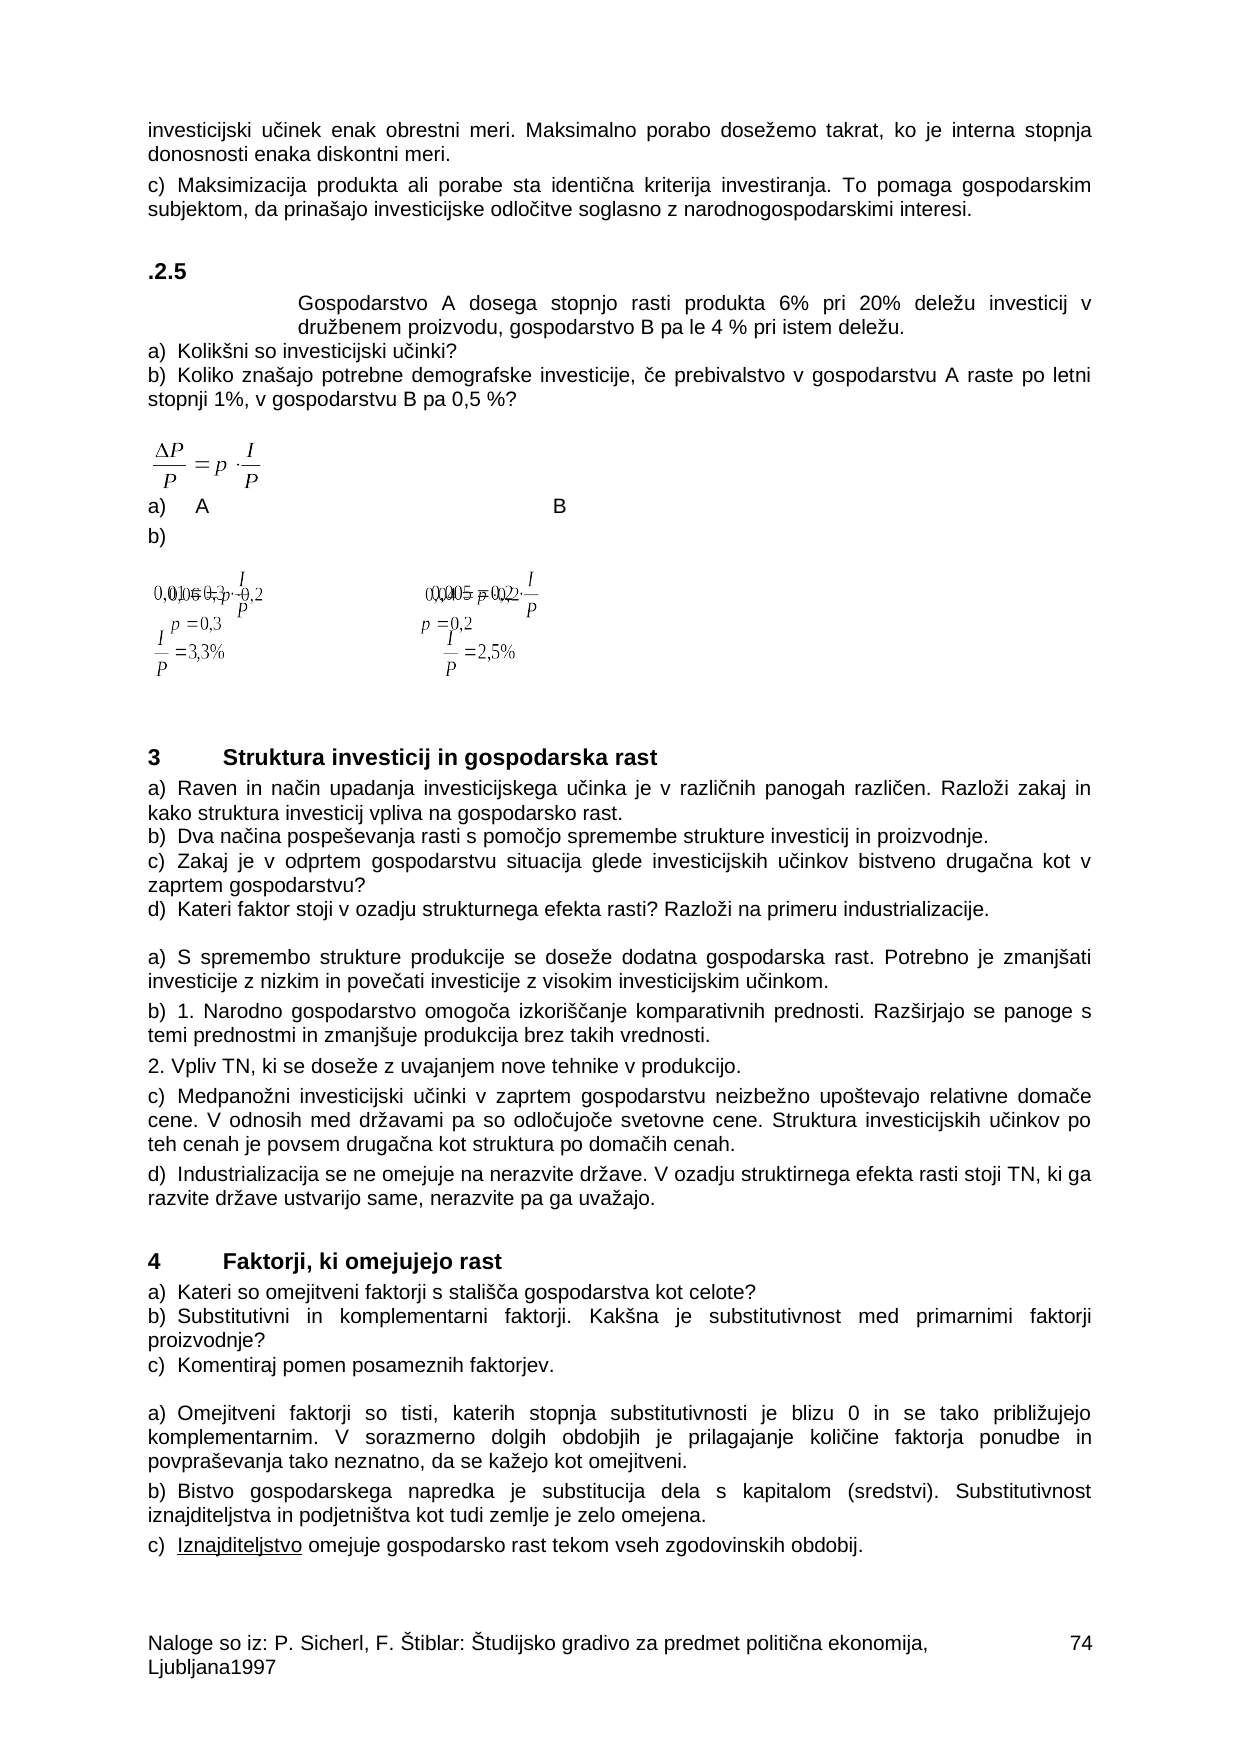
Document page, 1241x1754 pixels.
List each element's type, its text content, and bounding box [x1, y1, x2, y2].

list Maksimizacija produkta ali porabe sta identična kriterija investiranja. To pomaga gospodarskim subjektom, da prinašajo investicijske odločitve soglasno z narodnogospodarskimi interesi. [148, 173, 1093, 221]
subtitle Struktura investicij in gospodarska rast [148, 743, 1093, 770]
list Dva načina pospeševanja rasti s pomočjo spremembe strukture investicij in proizvodnje. [148, 824, 1093, 848]
list Industrializacija se ne omejuje na nerazvite države. V ozadju struktirnega efekta rasti stoji TN, ki ga razvite države ustvarijo same, nerazvite pa ga uvažajo. [148, 1162, 1093, 1210]
list Raven in način upadanja investicijskega učinka je v različnih panogah različen. Razloži zakaj in kako struktura investicij vpliva na gospodarsko rast. [148, 776, 1093, 824]
list Komentiraj pomen posameznih faktorjev. [148, 1352, 1093, 1377]
list Koliko znašajo potrebne demografske investicije, če prebivalstvo v gospodarstvu A raste po letni stopnji 1%, v gospodarstvu B pa 0,5 %? [148, 363, 1093, 411]
list Kateri so omejitveni faktorji s stališča gospodarstva kot celote? [148, 1280, 1093, 1304]
list A B [148, 435, 1093, 518]
list S spremembo strukture produkcije se doseže dodatna gospodarska rast. Potrebno je zmanjšati investicije z nizkim in povečati investicije z visokim investicijskim učinkom. [148, 945, 1093, 993]
list Zakaj je v odprtem gospodarstvu situacija glede investicijskih učinkov bistveno drugačna kot v zaprtem gospodarstvu? [148, 848, 1093, 897]
list Kateri faktor stoji v ozadju strukturnega efekta rasti? Razloži na primeru industrializacije. [148, 897, 1093, 921]
list Bistvo gospodarskega napredka je substitucija dela s kapitalom (sredstvi). Substitutivnost iznajditeljstva in podjetništva kot tudi zemlje je zelo omejena. [148, 1479, 1093, 1527]
list Gospodarstvo A dosega stopnjo rasti produkta 6% pri 20% deležu investicij v družbenem proizvodu, gospodarstvo B pa le 4 % pri istem deležu. [260, 291, 1093, 339]
list investicijski učinek enak obrestni meri. Maksimalno porabo dosežemo takrat, ko je interna stopnja donosnosti enaka diskontni meri. [148, 118, 1093, 166]
list Medpanožni investicijski učinki v zaprtem gospodarstvu neizbežno upoštevajo relativne domače cene. V odnosih med državami pa so odločujoče svetovne cene. Struktura investicijskih učinkov po teh cenah je povsem drugačna kot struktura po domačih cenah. [148, 1084, 1093, 1156]
list Iznajditeljstvo omejuje gospodarsko rast tekom vseh zgodovinskih obdobij. [148, 1533, 1093, 1557]
list Substitutivni in komplementarni faktorji. Kakšna je substitutivnost med primarnimi faktorji proizvodnje? [148, 1304, 1093, 1352]
list 2. Vpliv TN, ki se doseže z uvajanjem nove tehnike v produkcijo. [148, 1053, 1093, 1078]
subtitle Faktorji, ki omejujejo rast [148, 1247, 1093, 1274]
list 1. Narodno gospodarstvo omogoča izkoriščanje komparativnih prednosti. Razširjajo se panoge s temi prednostmi in zmanjšuje produkcija brez takih vrednosti. [148, 999, 1093, 1047]
list Omejitveni faktorji so tisti, katerih stopnja substitutivnosti je blizu 0 in se tako približujejo komplementarnim. V sorazmerno dolgih obdobjih je prilagajanje količine faktorja ponudbe in povpraševanja tako neznatno, da se kažejo kot omejitveni. [148, 1401, 1093, 1473]
list Kolikšni so investicijski učinki? [148, 339, 1093, 363]
